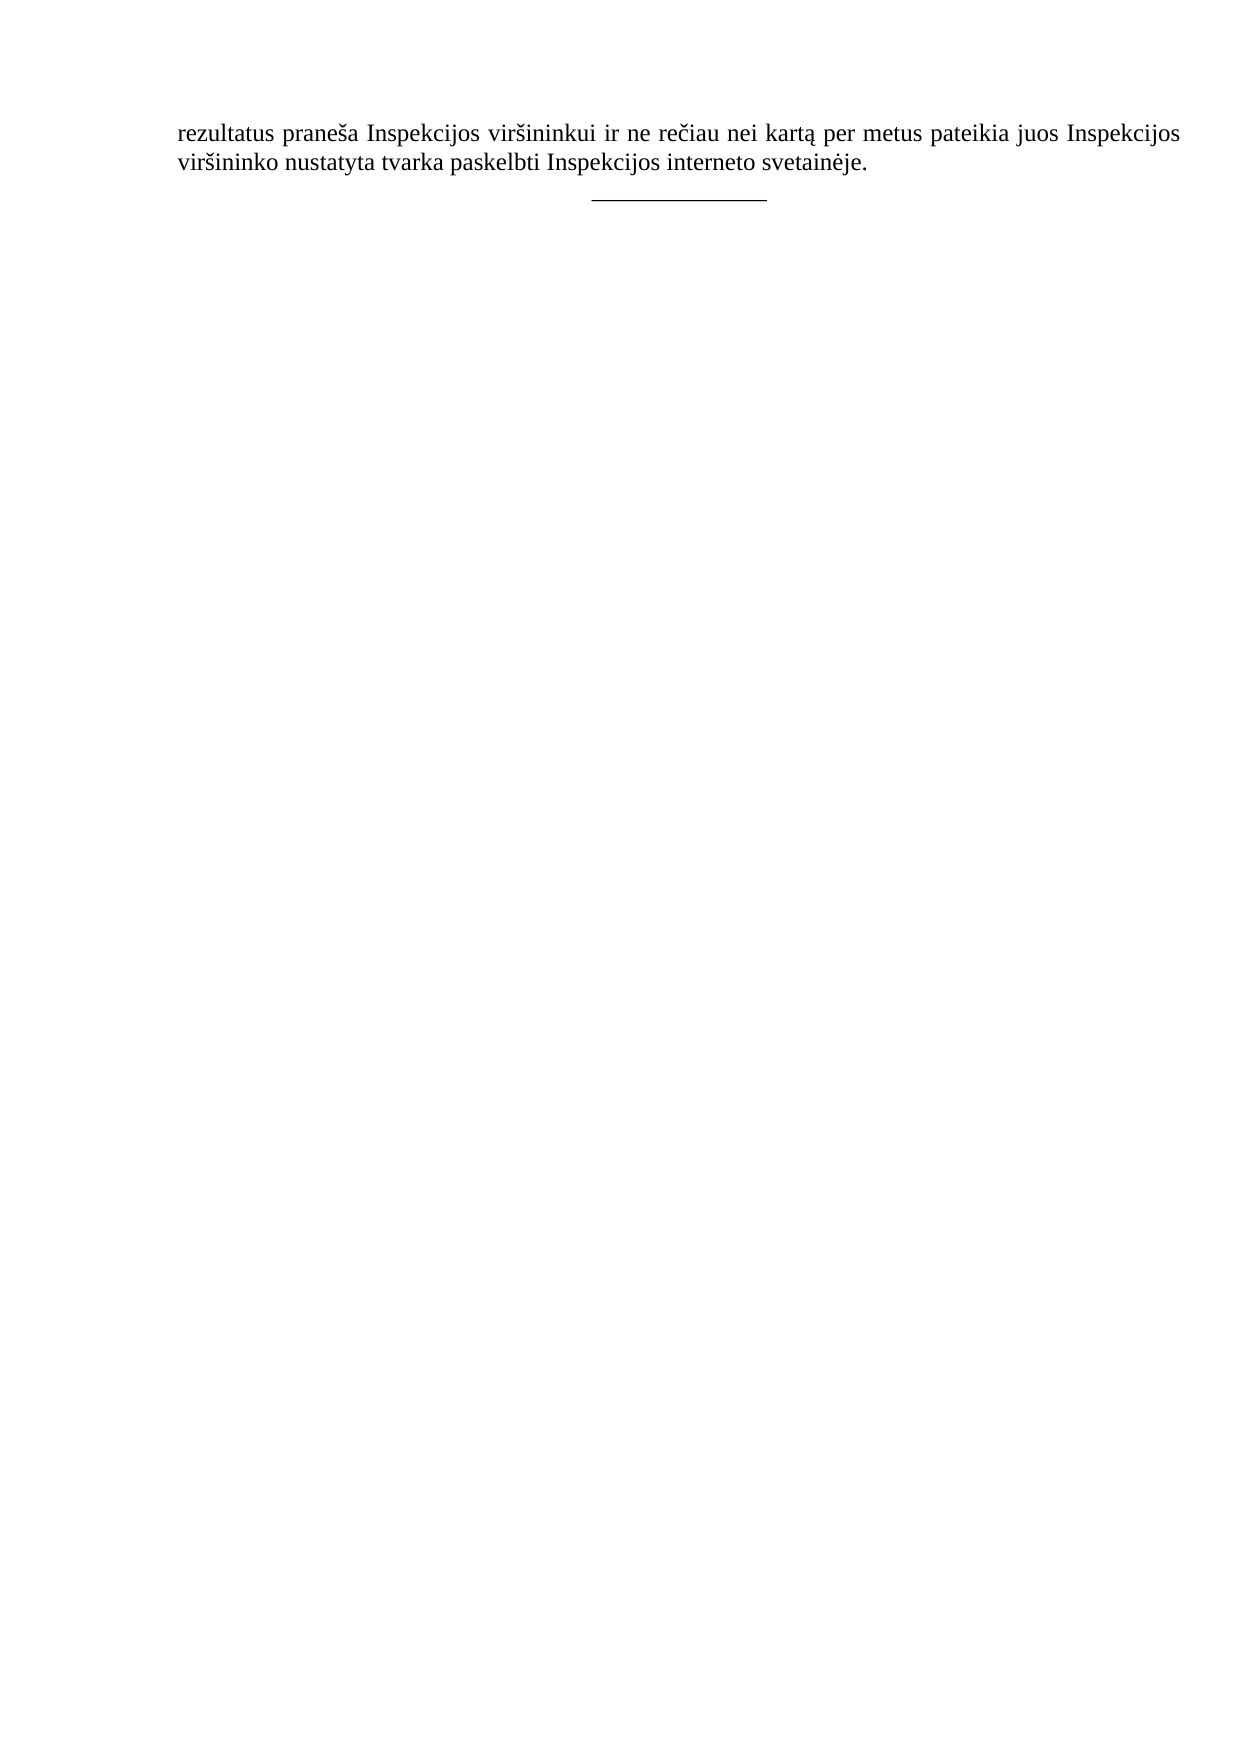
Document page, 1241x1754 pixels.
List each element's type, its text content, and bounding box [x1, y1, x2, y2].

text ______________ [177, 176, 1181, 204]
text rezultatus praneša Inspekcijos viršininkui ir ne rečiau nei kartą per metus pateikia juos Inspekcijos viršininko nustatyta tvarka paskelbti Inspekcijos interneto svetainėje. [177, 118, 1181, 176]
